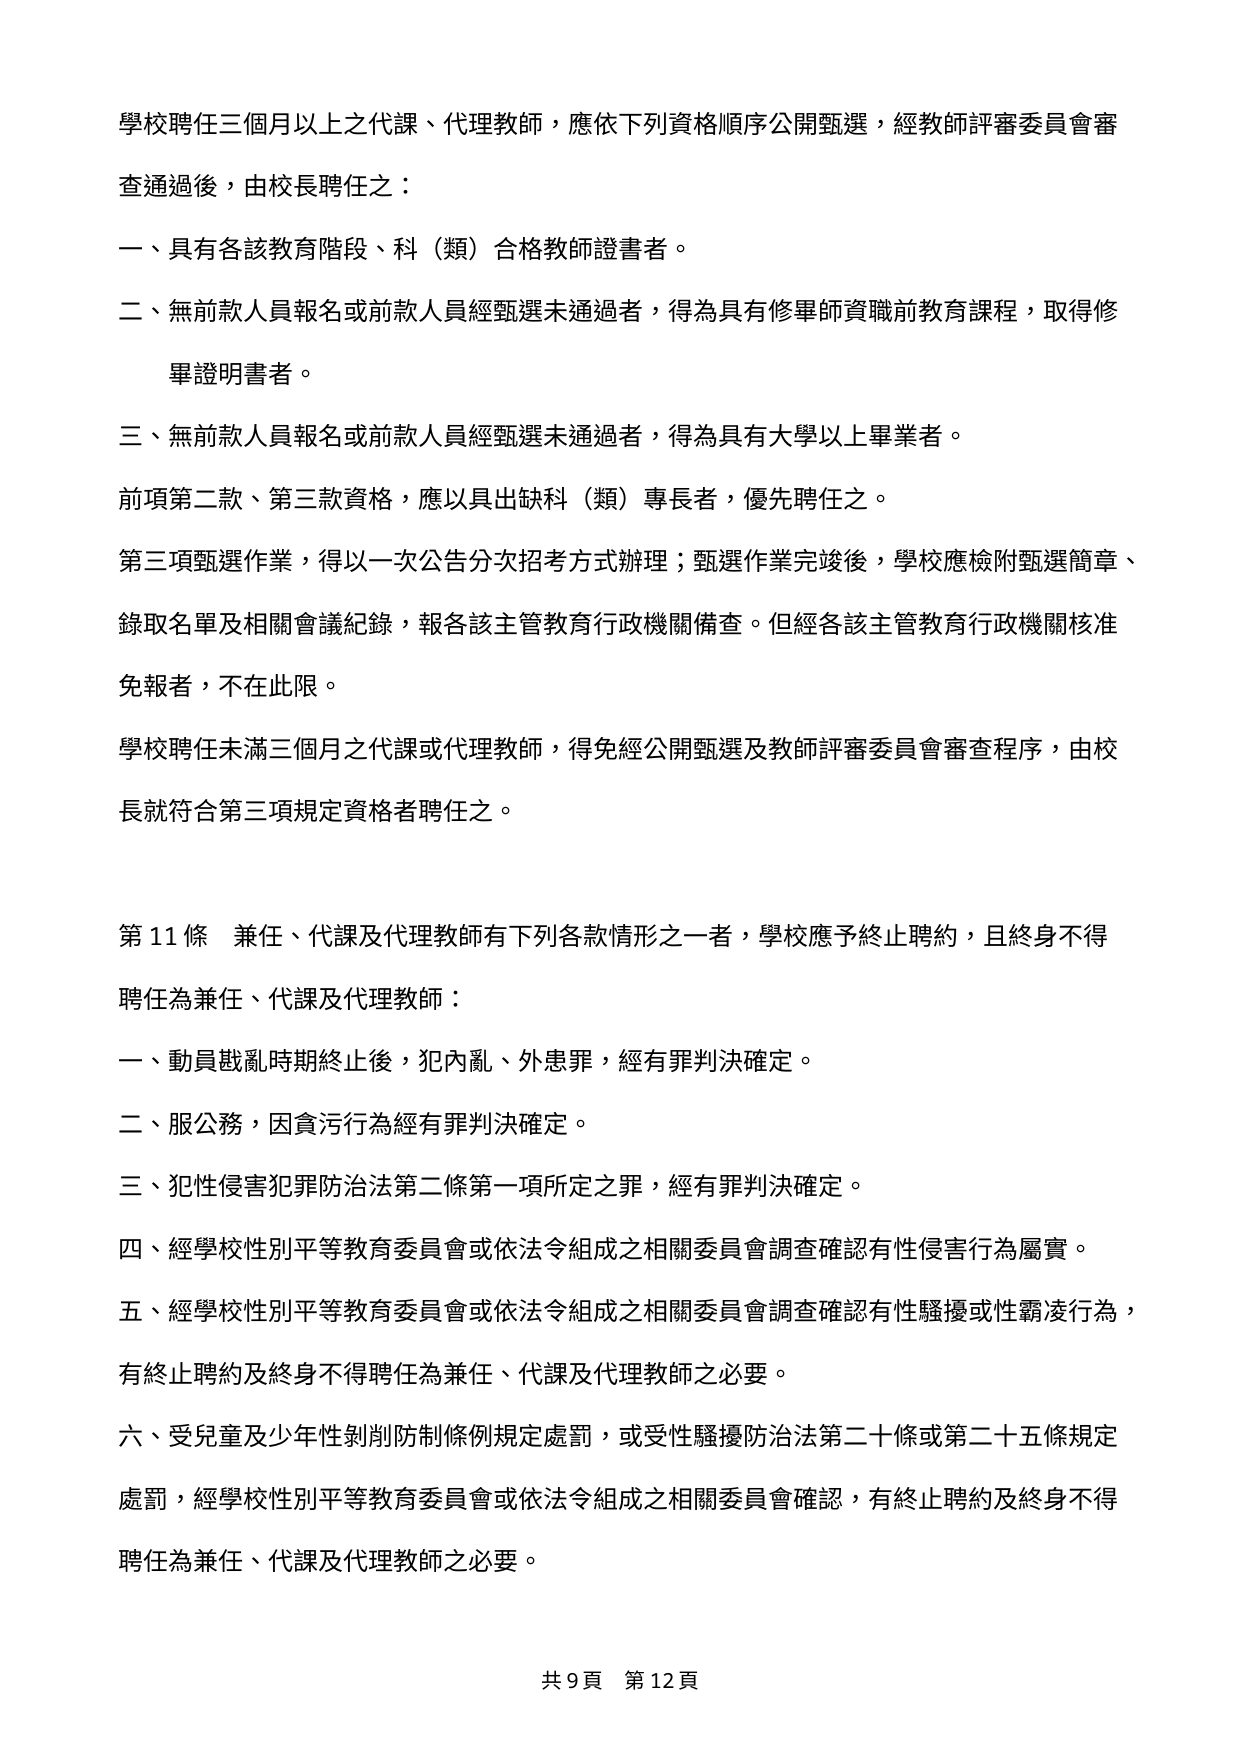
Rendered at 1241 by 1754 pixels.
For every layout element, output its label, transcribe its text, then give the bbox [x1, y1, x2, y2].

text 三、無前款人員報名或前款人員經甄選未通過者，得為具有大學以上畢業者。 [118, 393, 1122, 456]
text 一、動員戡亂時期終止後，犯內亂、外患罪，經有罪判決確定。 [118, 1018, 1122, 1081]
text 前項第二款、第三款資格，應以具出缺科（類）專長者，優先聘任之。 [118, 456, 1122, 518]
text 四、經學校性別平等教育委員會或依法令組成之相關委員會調查確認有性侵害行為屬實。 [118, 1206, 1122, 1268]
text 二、服公務，因貪污行為經有罪判決確定。 [118, 1081, 1122, 1143]
text 五、經學校性別平等教育委員會或依法令組成之相關委員會調查確認有性騷擾或性霸凌行為，有終止聘約及終身不得聘任為兼任、代課及代理教師之必要。 [118, 1268, 1122, 1393]
text 第三項甄選作業，得以一次公告分次招考方式辦理；甄選作業完竣後，學校應檢附甄選簡章、錄取名單及相關會議紀錄，報各該主管教育行政機關備查。但經各該主管教育行政機關核准免報者，不在此限。 [118, 518, 1122, 706]
text 二、無前款人員報名或前款人員經甄選未通過者，得為具有修畢師資職前教育課程，取得修畢證明書者。 [118, 268, 1122, 393]
text 學校聘任未滿三個月之代課或代理教師，得免經公開甄選及教師評審委員會審查程序，由校長就符合第三項規定資格者聘任之。 [118, 706, 1122, 831]
text 學校聘任三個月以上之代課、代理教師，應依下列資格順序公開甄選，經教師評審委員會審查通過後，由校長聘任之： [118, 81, 1122, 206]
text 一、具有各該教育階段、科（類）合格教師證書者。 [118, 206, 1122, 268]
text 第11條 兼任、代課及代理教師有下列各款情形之一者，學校應予終止聘約，且終身不得聘任為兼任、代課及代理教師： [118, 893, 1122, 1018]
text 三、犯性侵害犯罪防治法第二條第一項所定之罪，經有罪判決確定。 [118, 1143, 1122, 1206]
text 六、受兒童及少年性剝削防制條例規定處罰，或受性騷擾防治法第二十條或第二十五條規定處罰，經學校性別平等教育委員會或依法令組成之相關委員會確認，有終止聘約及終身不得聘任為兼任、代課及代理教師之必要。 [118, 1393, 1122, 1581]
